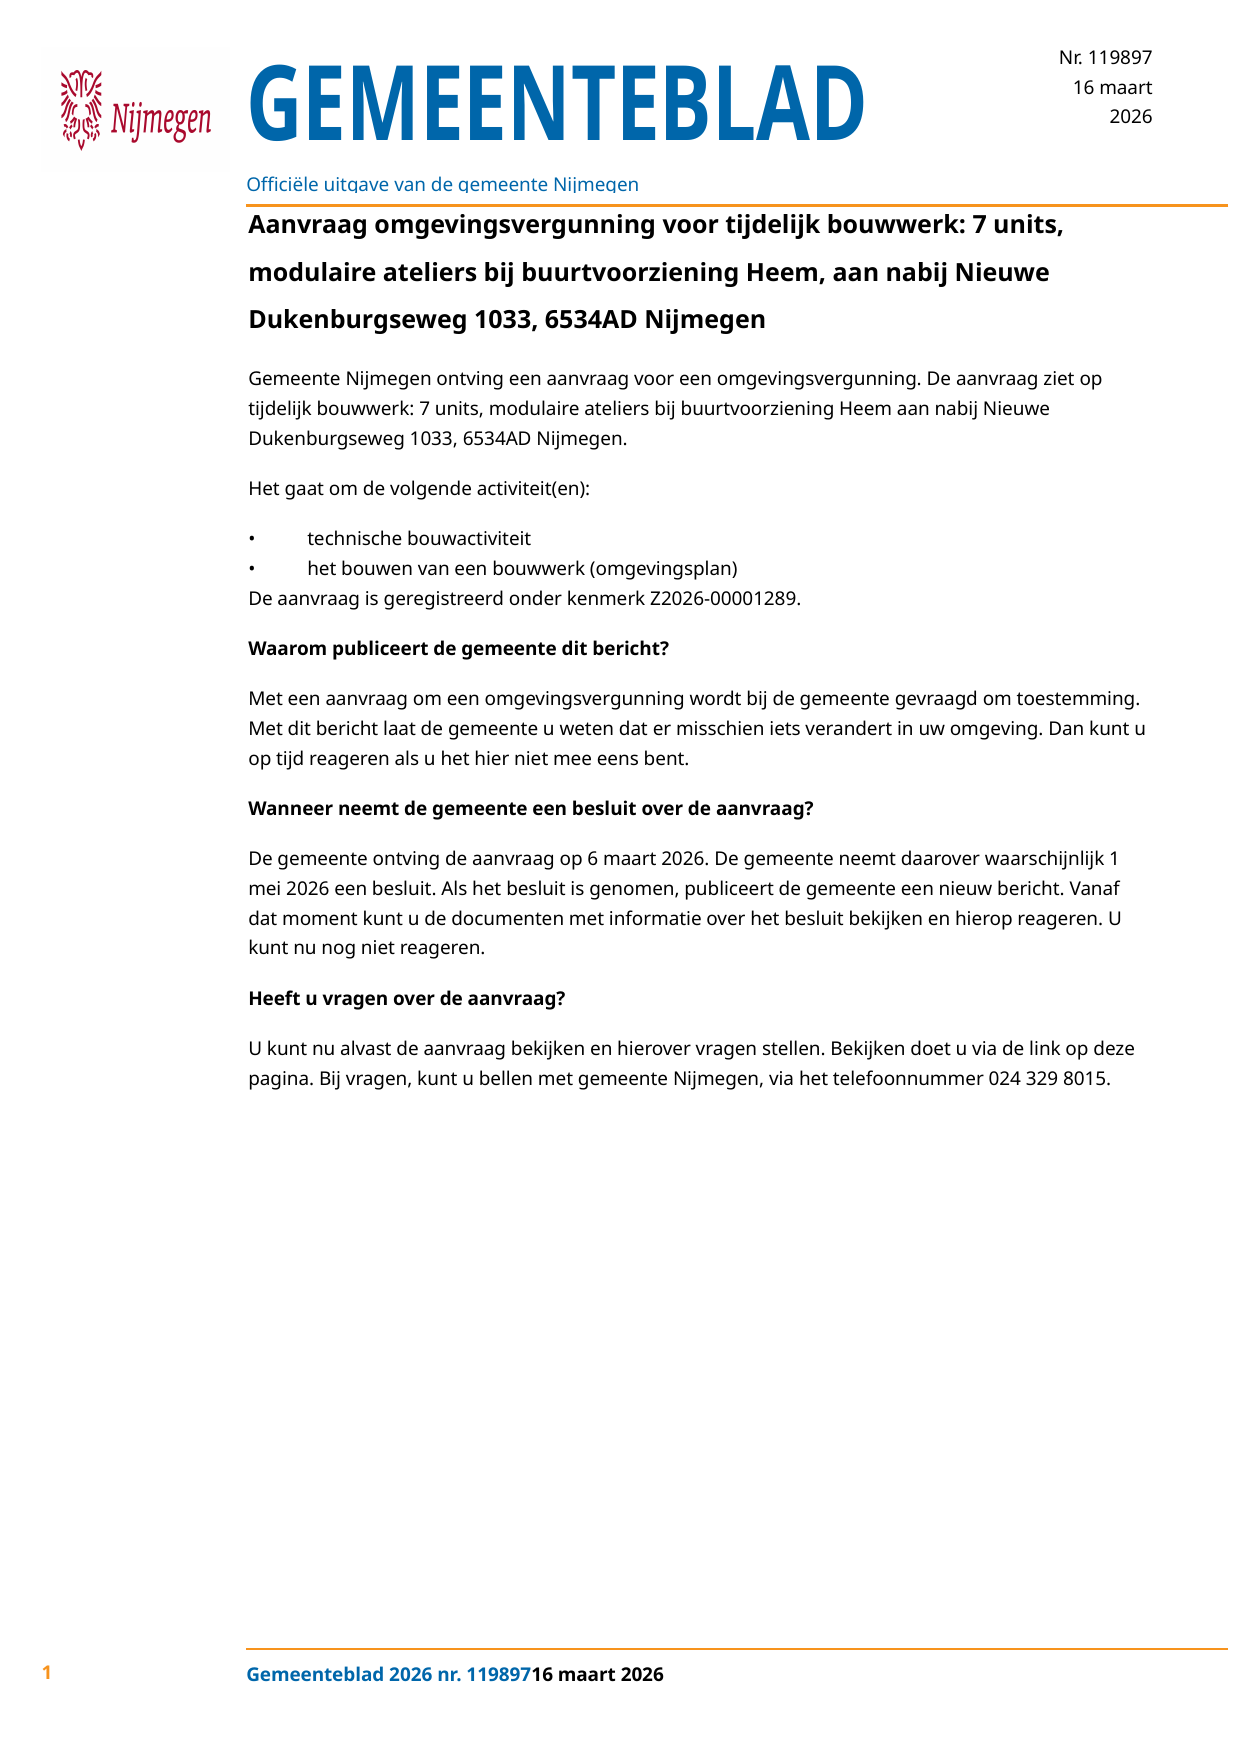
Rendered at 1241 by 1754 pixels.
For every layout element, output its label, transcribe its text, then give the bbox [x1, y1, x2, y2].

text De aanvraag is geregistreerd onder kenmerk Z2026-00001289. [248, 585, 1152, 610]
text Het gaat om de volgende activiteit(en): [248, 475, 1152, 501]
list technische bouwactiviteit [248, 526, 1152, 551]
text U kunt nu alvast de aanvraag bekijken en hierover vragen stellen. Bekijken doet u via de link op deze pagina. Bij vragen, kunt u bellen met gemeente Nijmegen, via het telefoonnummer 024 329 8015. [248, 1035, 1152, 1090]
text Heeft u vragen over de aanvraag? [248, 985, 1152, 1010]
text Gemeente Nijmegen ontving een aanvraag voor een omgevingsvergunning. De aanvraag ziet op tijdelijk bouwwerk: 7 units, modulaire ateliers bij buurtvoorziening Heem aan nabij Nieuwe Dukenburgseweg 1033, 6534AD Nijmegen. [248, 366, 1152, 450]
list het bouwen van een bouwwerk (omgevingsplan) [248, 555, 1152, 581]
text Aanvraag omgevingsvergunning voor tijdelijk bouwwerk: 7 units, modulaire ateliers bij buurtvoorziening Heem, aan nabij Nieuwe Dukenburgseweg 1033, 6534AD Nijmegen [248, 207, 1152, 336]
text Wanneer neemt de gemeente een besluit over de aanvraag? [248, 795, 1152, 821]
text Waarom publiceert de gemeente dit bericht? [248, 635, 1152, 661]
text Met een aanvraag om een omgevingsvergunning wordt bij de gemeente gevraagd om toestemming. Met dit bericht laat de gemeente u weten dat er misschien iets verandert in uw omgeving. Dan kunt u op tijd reageren als u het hier niet mee eens bent. [248, 686, 1152, 770]
text De gemeente ontving de aanvraag op 6 maart 2026. De gemeente neemt daarover waarschijnlijk 1 mei 2026 een besluit. Als het besluit is genomen, publiceert de gemeente een nieuw bericht. Vanaf dat moment kunt u de documenten met informatie over het besluit bekijken en hierop reageren. U kunt nu nog niet reageren. [248, 846, 1152, 960]
picture [41, 47, 231, 172]
